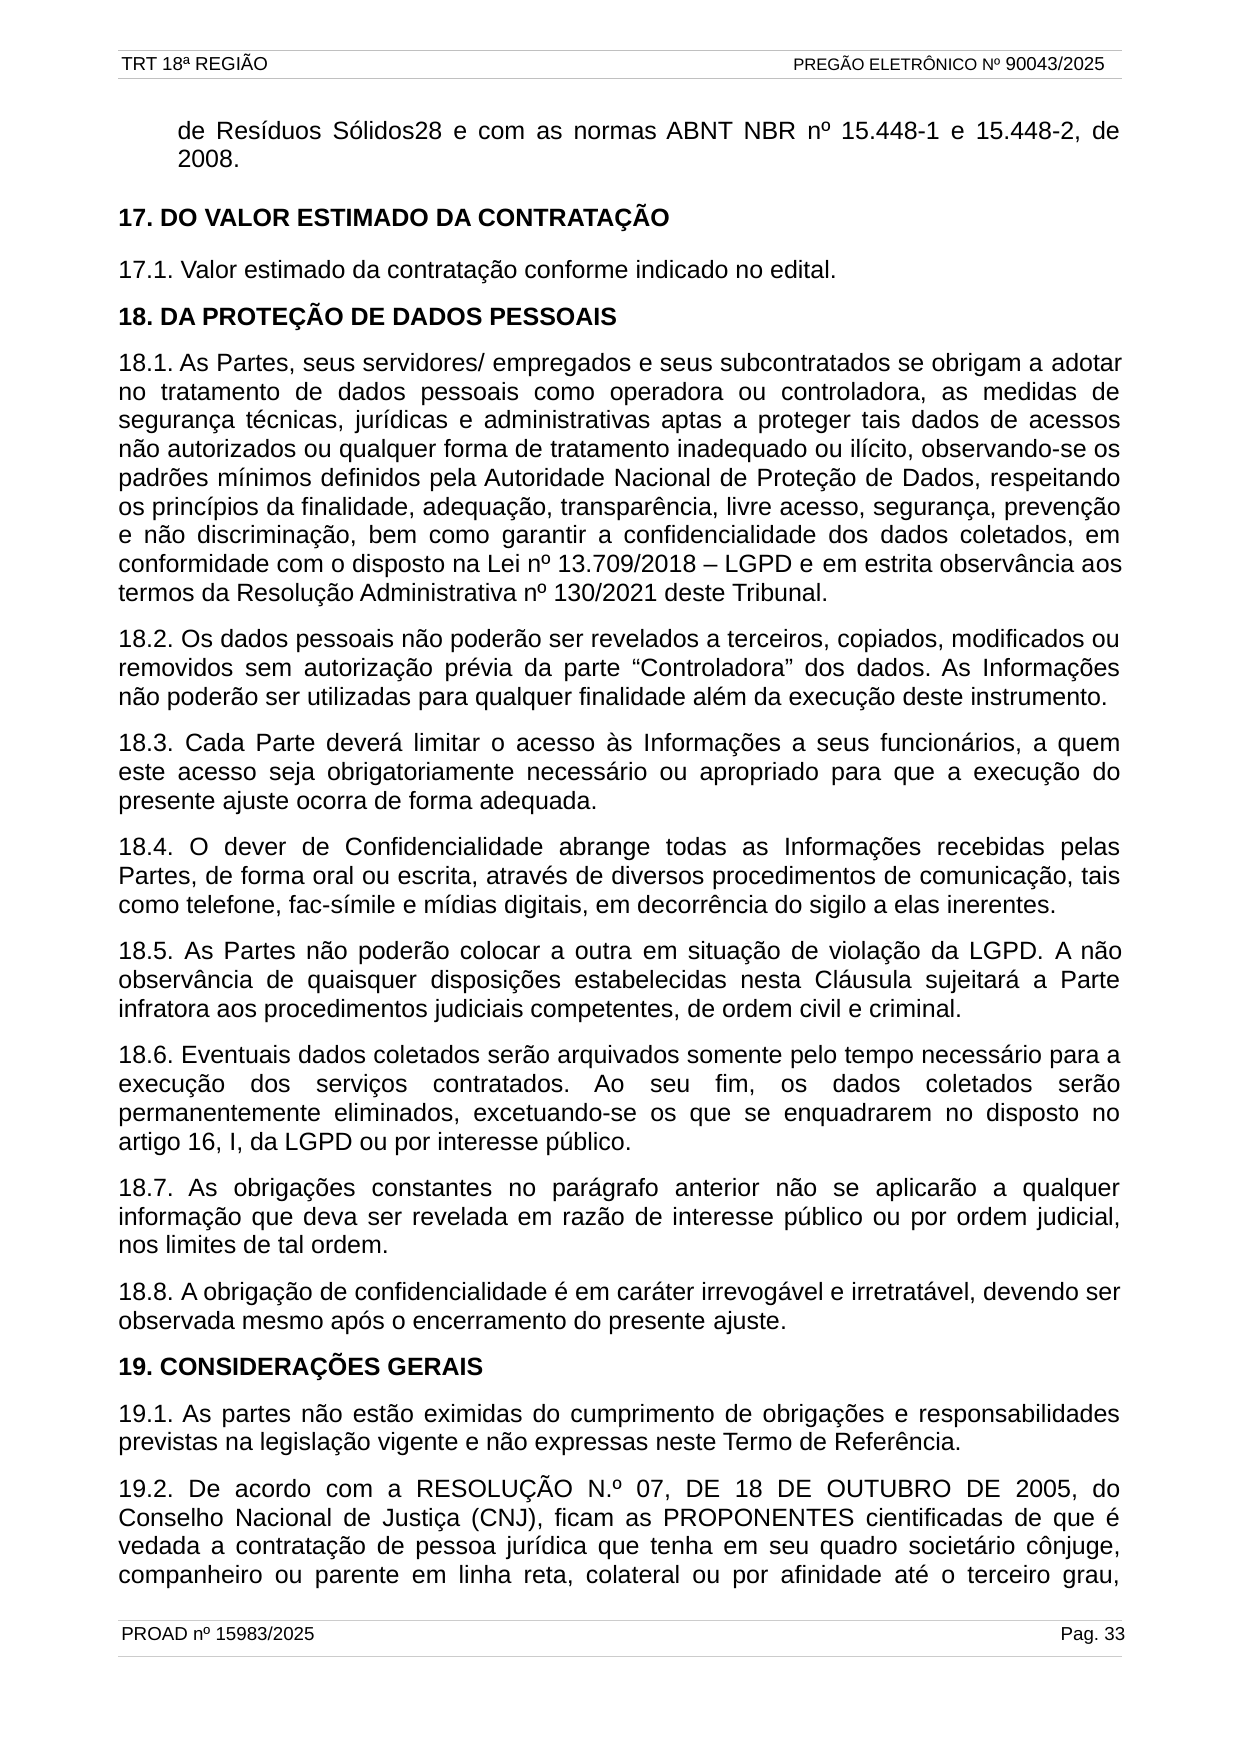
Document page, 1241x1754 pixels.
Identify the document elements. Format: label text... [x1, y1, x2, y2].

text 19.1. As partes não estão eximidas do cumprimento de obrigações e responsabilidades previstas na legislação vigente e não expressas neste Termo de Referência. [118, 1398, 1122, 1456]
text 18.4. O dever de Confidencialidade abrange todas as Informações recebidas pelas Partes, de forma oral ou escrita, através de diversos procedimentos de comunicação, tais como telefone, fac-símile e mídias digitais, em decorrência do sigilo a elas inerentes. [118, 832, 1122, 918]
text 18. DA PROTEÇÃO DE DADOS PESSOAIS [118, 301, 1122, 330]
text 17.1. Valor estimado da contratação conforme indicado no edital. [118, 255, 1122, 284]
text 18.6. Eventuais dados coletados serão arquivados somente pelo tempo necessário para a execução dos serviços contratados. Ao seu fim, os dados coletados serão permanentemente eliminados, excetuando-se os que se enquadrarem no disposto no artigo 16, I, da LGPD ou por interesse público. [118, 1040, 1122, 1155]
text 17. DO VALOR ESTIMADO DA CONTRATAÇÃO [118, 203, 1122, 231]
text 18.7. As obrigações constantes no parágrafo anterior não se aplicarão a qualquer informação que deva ser revelada em razão de interesse público ou por ordem judicial, nos limites de tal ordem. [118, 1173, 1122, 1259]
text de Resíduos Sólidos28 e com as normas ABNT NBR nº 15.448-1 e 15.448-2, de 2008. [177, 116, 1122, 173]
text 18.3. Cada Parte deverá limitar o acesso às Informações a seus funcionários, a quem este acesso seja obrigatoriamente necessário ou apropriado para que a execução do presente ajuste ocorra de forma adequada. [118, 728, 1122, 814]
text 19.2. De acordo com a RESOLUÇÃO N.º 07, DE 18 DE OUTUBRO DE 2005, do Conselho Nacional de Justiça (CNJ), ficam as PROPONENTES cientificadas de que é vedada a contratação de pessoa jurídica que tenha em seu quadro societário cônjuge, companheiro ou parente em linha reta, colateral ou por afinidade até o terceiro grau, [118, 1474, 1122, 1589]
text 18.1. As Partes, seus servidores/ empregados e seus subcontratados se obrigam a adotar no tratamento de dados pessoais como operadora ou controladora, as medidas de segurança técnicas, jurídicas e administrativas aptas a proteger tais dados de acessos não autorizados ou qualquer forma de tratamento inadequado ou ilícito, observando-se os padrões mínimos definidos pela Autoridade Nacional de Proteção de Dados, respeitando os princípios da finalidade, adequação, transparência, livre acesso, segurança, prevenção e não discriminação, bem como garantir a confidencialidade dos dados coletados, em conformidade com o disposto na Lei nº 13.709/2018 – LGPD e em estrita observância aos termos da Resolução Administrativa nº 130/2021 deste Tribunal. [118, 348, 1122, 607]
text 18.8. A obrigação de confidencialidade é em caráter irrevogável e irretratável, devendo ser observada mesmo após o encerramento do presente ajuste. [118, 1277, 1122, 1334]
text 18.5. As Partes não poderão colocar a outra em situação de violação da LGPD. A não observância de quaisquer disposições estabelecidas nesta Cláusula sujeitará a Parte infratora aos procedimentos judiciais competentes, de ordem civil e criminal. [118, 936, 1122, 1022]
text 19. CONSIDERAÇÕES GERAIS [118, 1352, 1122, 1381]
text 18.2. Os dados pessoais não poderão ser revelados a terceiros, copiados, modificados ou removidos sem autorização prévia da parte “Controladora” dos dados. As Informações não poderão ser utilizadas para qualquer finalidade além da execução deste instrumento. [118, 624, 1122, 711]
